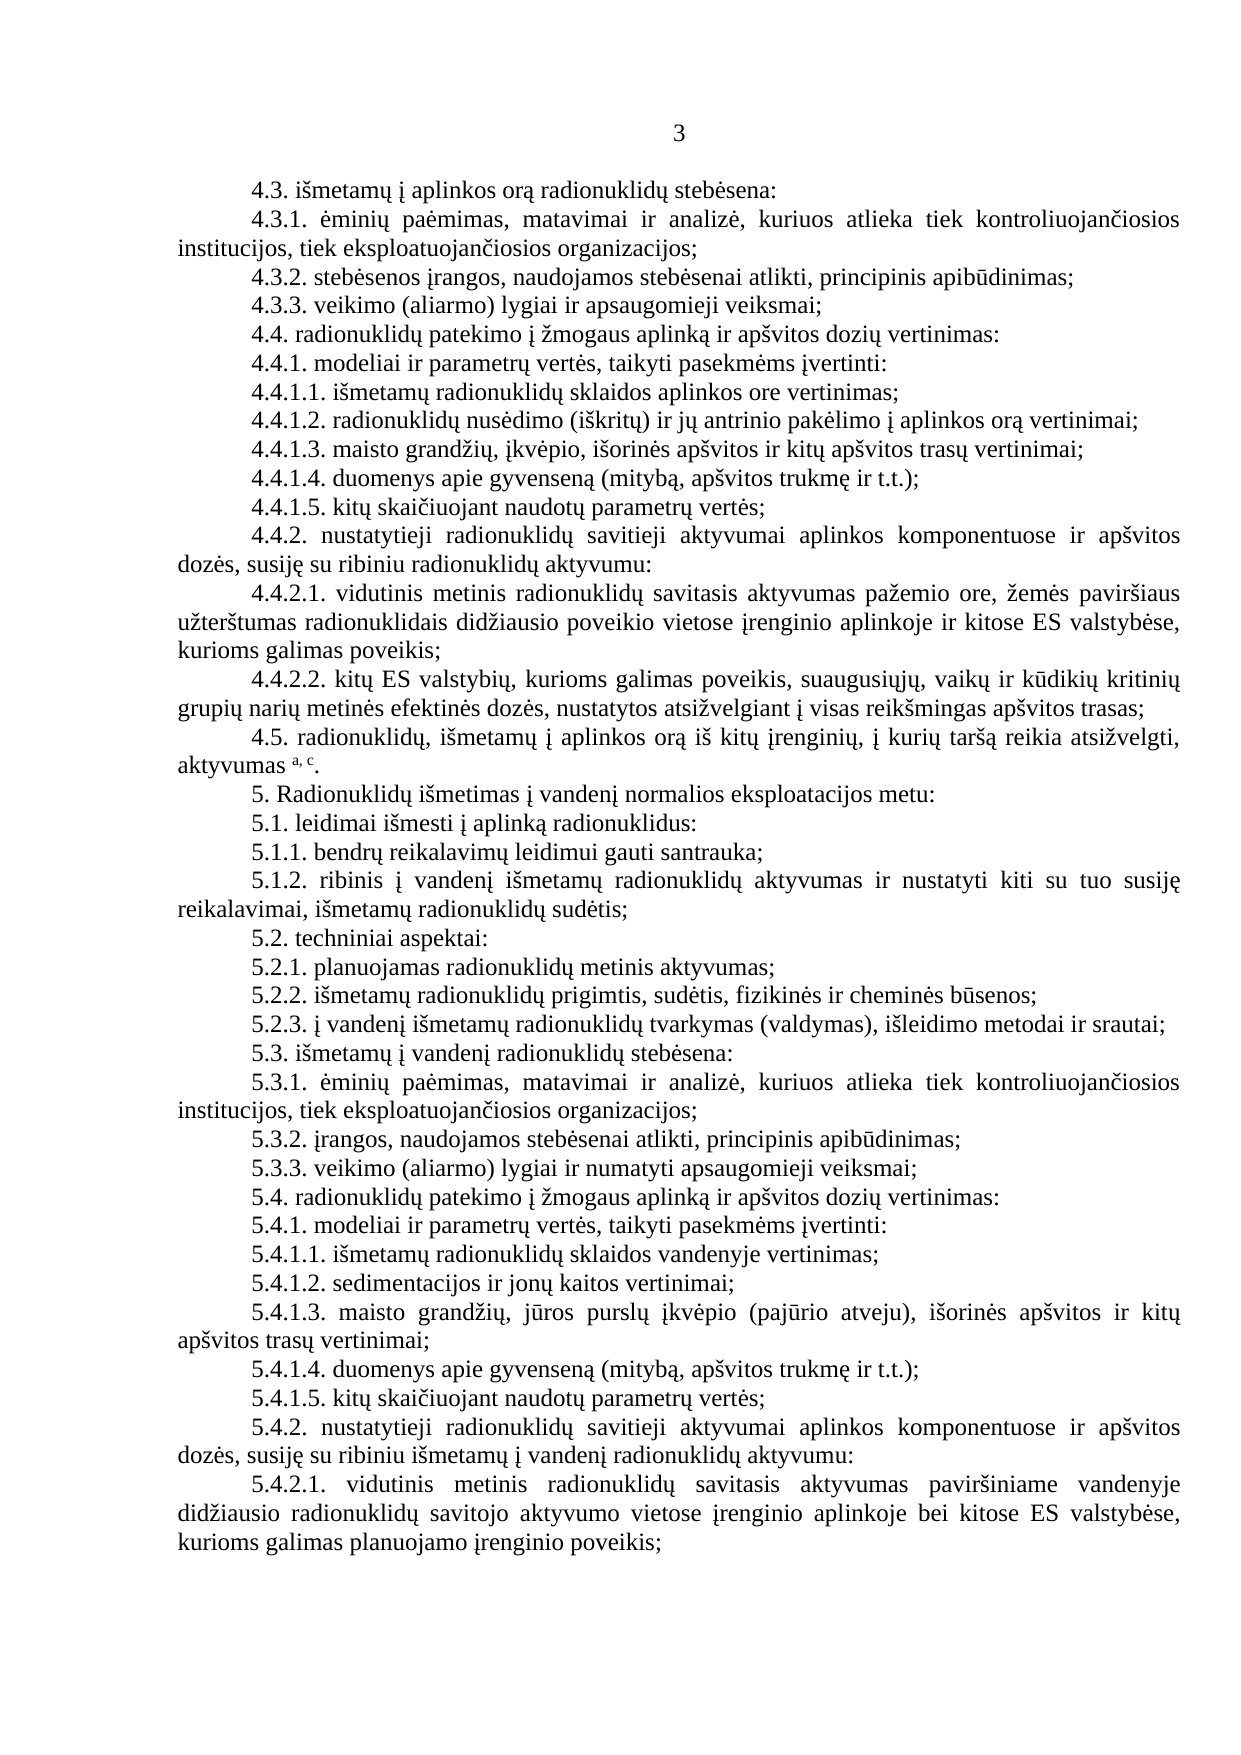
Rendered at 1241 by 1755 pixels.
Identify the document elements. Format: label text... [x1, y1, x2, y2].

text 5.3.2. įrangos, naudojamos stebėsenai atlikti, principinis apibūdinimas; [177, 1124, 1181, 1153]
text 5.4.2.1. vidutinis metinis radionuklidų savitasis aktyvumas paviršiniame vandenyje didžiausio radionuklidų savitojo aktyvumo vietose įrenginio aplinkoje bei kitose ES valstybėse, kurioms galimas planuojamo įrenginio poveikis; [177, 1469, 1181, 1556]
text 4.3. išmetamų į aplinkos orą radionuklidų stebėsena: [177, 176, 1181, 204]
text 4.3.3. veikimo (aliarmo) lygiai ir apsaugomieji veiksmai; [177, 291, 1181, 319]
text 5.4.1.2. sedimentacijos ir jonų kaitos vertinimai; [177, 1268, 1181, 1297]
text 5. Radionuklidų išmetimas į vandenį normalios eksploatacijos metu: [177, 779, 1181, 808]
text 5.4.1.3. maisto grandžių, jūros purslų įkvėpio (pajūrio atveju), išorinės apšvitos ir kitų apšvitos trasų vertinimai; [177, 1297, 1181, 1354]
text 4.4.1.4. duomenys apie gyvenseną (mitybą, apšvitos trukmę ir t.t.); [177, 463, 1181, 492]
text 5.4.2. nustatytieji radionuklidų savitieji aktyvumai aplinkos komponentuose ir apšvitos dozės, susiję su ribiniu išmetamų į vandenį radionuklidų aktyvumu: [177, 1412, 1181, 1469]
text 4.4.1.2. radionuklidų nusėdimo (iškritų) ir jų antrinio pakėlimo į aplinkos orą vertinimai; [177, 406, 1181, 434]
text 4.4.1.1. išmetamų radionuklidų sklaidos aplinkos ore vertinimas; [177, 377, 1181, 406]
text 4.4.2.1. vidutinis metinis radionuklidų savitasis aktyvumas pažemio ore, žemės paviršiaus užterštumas radionuklidais didžiausio poveikio vietose įrenginio aplinkoje ir kitose ES valstybėse, kurioms galimas poveikis; [177, 578, 1181, 664]
text 4.5. radionuklidų, išmetamų į aplinkos orą iš kitų įrenginių, į kurių taršą reikia atsižvelgti, aktyvumas a, c. [177, 722, 1181, 779]
text 5.1.1. bendrų reikalavimų leidimui gauti santrauka; [177, 837, 1181, 866]
text 5.4.1.1. išmetamų radionuklidų sklaidos vandenyje vertinimas; [177, 1239, 1181, 1268]
text 5.4. radionuklidų patekimo į žmogaus aplinką ir apšvitos dozių vertinimas: [177, 1182, 1181, 1211]
text 5.3.1. ėminių paėmimas, matavimai ir analizė, kuriuos atlieka tiek kontroliuojančiosios institucijos, tiek eksploatuojančiosios organizacijos; [177, 1067, 1181, 1124]
text 5.2. techniniai aspektai: [177, 923, 1181, 952]
text 5.2.1. planuojamas radionuklidų metinis aktyvumas; [177, 952, 1181, 981]
text 4.4.2. nustatytieji radionuklidų savitieji aktyvumai aplinkos komponentuose ir apšvitos dozės, susiję su ribiniu radionuklidų aktyvumu: [177, 521, 1181, 578]
text 5.3. išmetamų į vandenį radionuklidų stebėsena: [177, 1038, 1181, 1067]
text 4.4.1.5. kitų skaičiuojant naudotų parametrų vertės; [177, 492, 1181, 521]
text 4.4.1. modeliai ir parametrų vertės, taikyti pasekmėms įvertinti: [177, 348, 1181, 377]
text 5.2.2. išmetamų radionuklidų prigimtis, sudėtis, fizikinės ir cheminės būsenos; [177, 981, 1181, 1009]
text 4.4. radionuklidų patekimo į žmogaus aplinką ir apšvitos dozių vertinimas: [177, 319, 1181, 348]
text 4.4.2.2. kitų ES valstybių, kurioms galimas poveikis, suaugusiųjų, vaikų ir kūdikių kritinių grupių narių metinės efektinės dozės, nustatytos atsižvelgiant į visas reikšmingas apšvitos trasas; [177, 664, 1181, 722]
text 5.4.1.4. duomenys apie gyvenseną (mitybą, apšvitos trukmę ir t.t.); [177, 1354, 1181, 1383]
text 5.4.1. modeliai ir parametrų vertės, taikyti pasekmėms įvertinti: [177, 1211, 1181, 1239]
text 4.3.1. ėminių paėmimas, matavimai ir analizė, kuriuos atlieka tiek kontroliuojančiosios institucijos, tiek eksploatuojančiosios organizacijos; [177, 204, 1181, 262]
text 5.2.3. į vandenį išmetamų radionuklidų tvarkymas (valdymas), išleidimo metodai ir srautai; [177, 1009, 1181, 1038]
text 5.1. leidimai išmesti į aplinką radionuklidus: [177, 808, 1181, 837]
text 5.4.1.5. kitų skaičiuojant naudotų parametrų vertės; [177, 1383, 1181, 1412]
text 5.3.3. veikimo (aliarmo) lygiai ir numatyti apsaugomieji veiksmai; [177, 1153, 1181, 1182]
text 5.1.2. ribinis į vandenį išmetamų radionuklidų aktyvumas ir nustatyti kiti su tuo susiję reikalavimai, išmetamų radionuklidų sudėtis; [177, 866, 1181, 923]
text 4.4.1.3. maisto grandžių, įkvėpio, išorinės apšvitos ir kitų apšvitos trasų vertinimai; [177, 434, 1181, 463]
text 4.3.2. stebėsenos įrangos, naudojamos stebėsenai atlikti, principinis apibūdinimas; [177, 262, 1181, 291]
